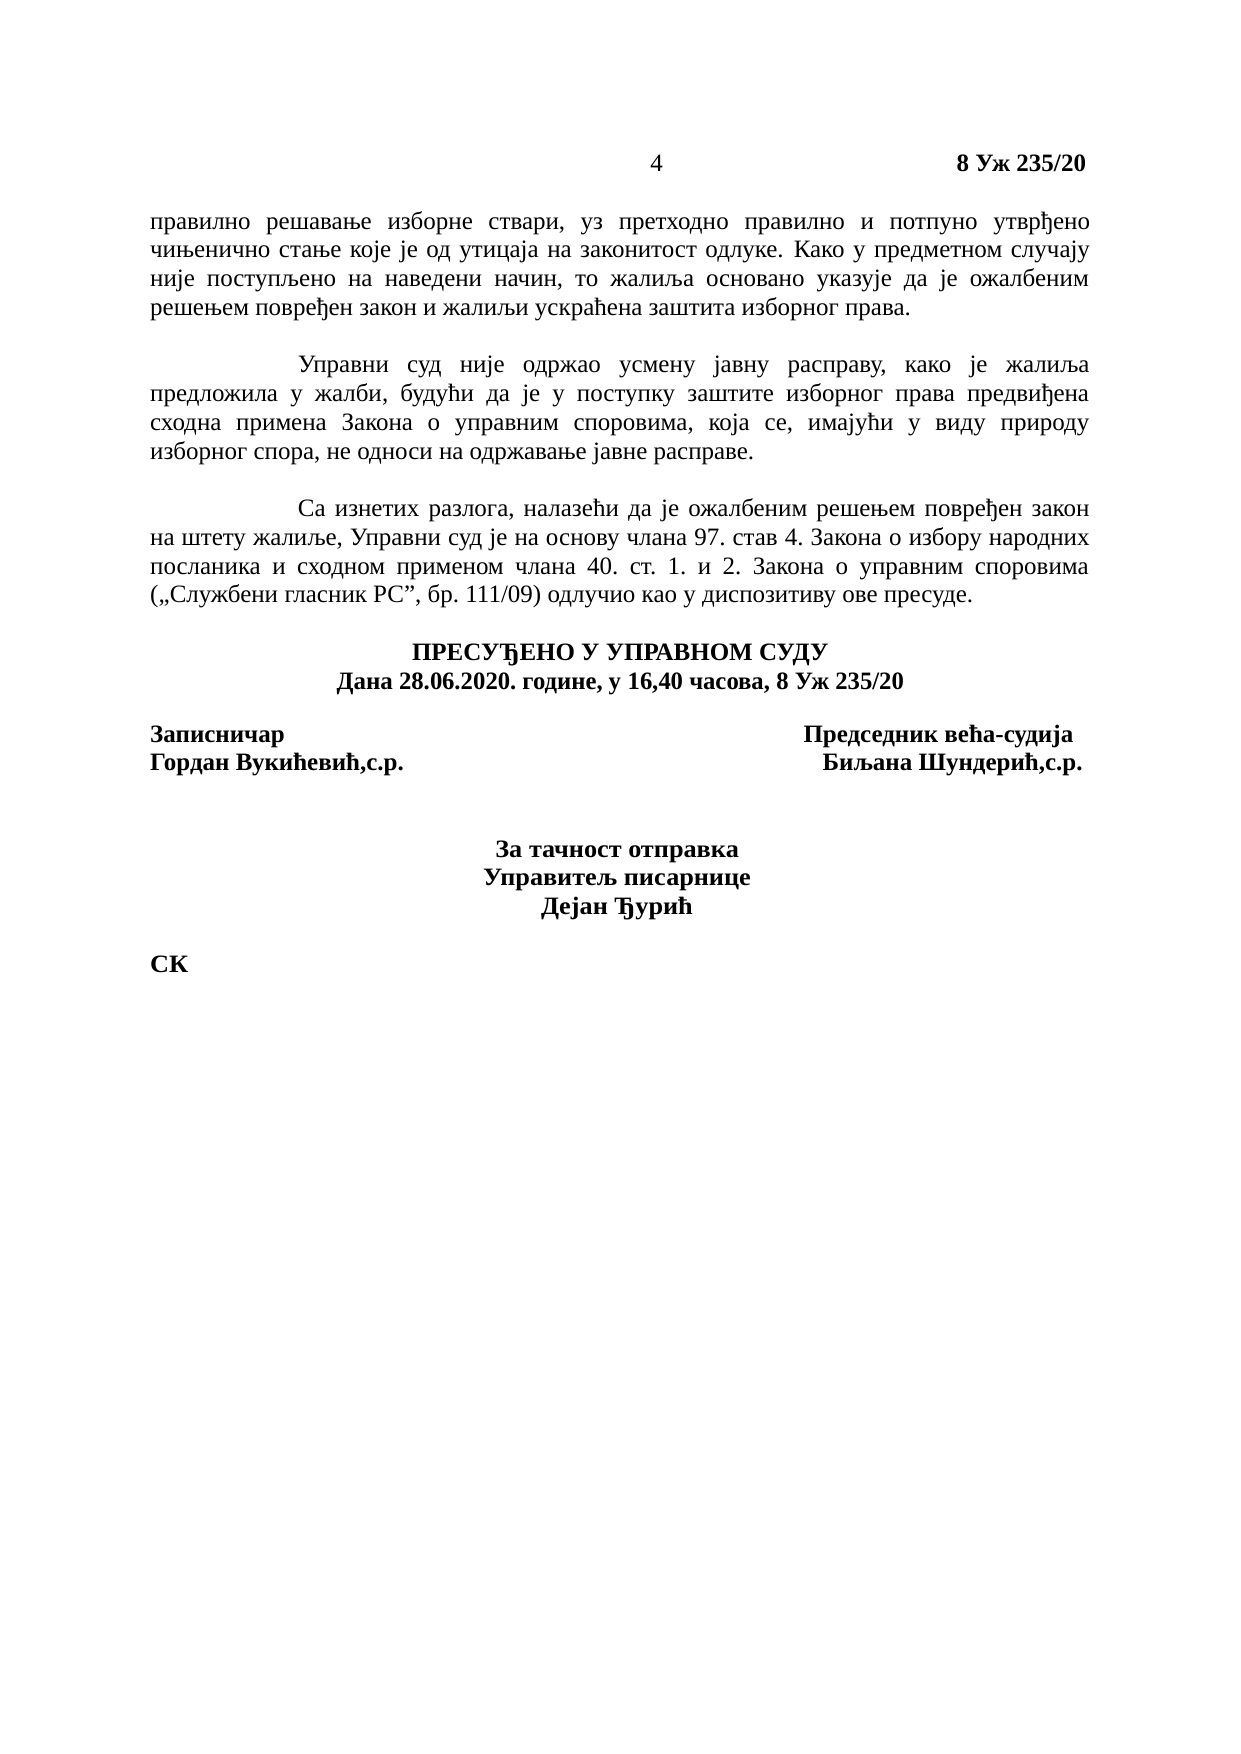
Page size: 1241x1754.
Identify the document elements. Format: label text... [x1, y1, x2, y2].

text Гордан Вукићевић,с.р. Биљана Шундерић,с.р. [150, 747, 1090, 776]
text правилно решавање изборне ствари, уз претходно правилно и потпуно утврђено чињенично стање које је од утицаја на законитост одлуке. Како у предметном случају није поступљено на наведени начин, то жалиља основано указује да је ожалбеним решењем повређен закон и жалиљи ускраћена заштита изборног права. [150, 206, 1090, 321]
text Са изнетих разлога, налазећи да је ожалбеним решењем повређен закон на штету жалиље, Управни суд је на основу члана 97. став 4. Закона о избору народних посланика и сходном применом члана 40. ст. 1. и 2. Закона о управним споровима („Службени гласник РС”, бр. 111/09) одлучио као у диспозитиву ове пресуде. [150, 493, 1090, 608]
text Записничар Председник већа-судија [150, 719, 1090, 747]
text Дана 28.06.2020. године, у 16,40 часова, 8 Уж 235/20 [150, 666, 1090, 694]
text Дејан Ђурић [150, 891, 1090, 920]
text За тачност отправка [150, 834, 1090, 862]
text Управни суд није одржао усмену јавну расправу, како је жалиља предложила у жалби, будући да је у поступку заштите изборног права предвиђена сходна примена Закона о управним споровима, која се, имајући у виду природу изборног спора, не односи на одржавање јавне расправе. [150, 349, 1090, 464]
text СК [150, 949, 1090, 977]
text Управитељ писарнице [150, 862, 1090, 891]
text ПРЕСУЂЕНО У УПРАВНОМ СУДУ [150, 637, 1090, 666]
